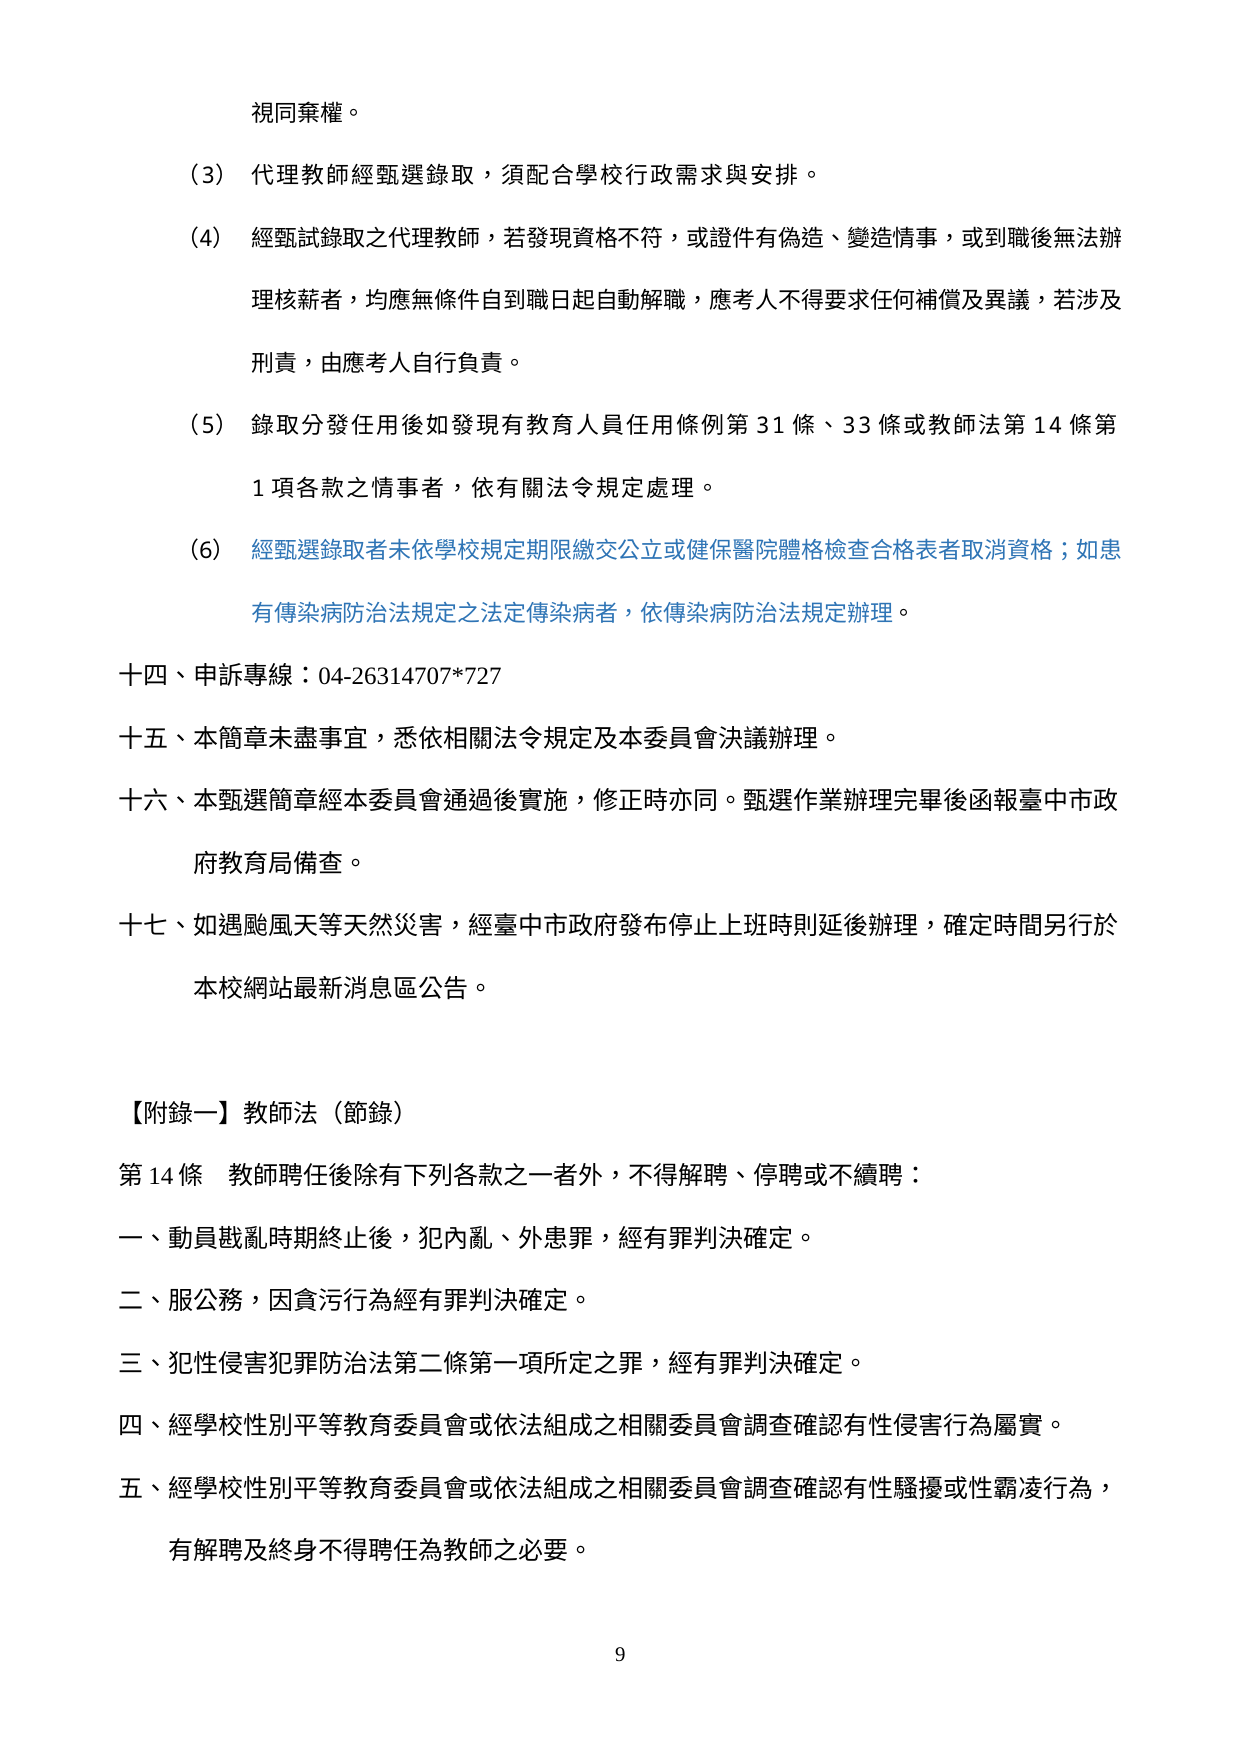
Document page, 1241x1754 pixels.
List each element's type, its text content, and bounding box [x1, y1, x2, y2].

text 十五、本簡章未盡事宜，悉依相關法令規定及本委員會決議辦理。 [118, 694, 1122, 757]
text 三、犯性侵害犯罪防治法第二條第一項所定之罪，經有罪判決確定。 [118, 1319, 1122, 1382]
text 第14條 教師聘任後除有下列各款之一者外，不得解聘、停聘或不續聘： [118, 1132, 1122, 1194]
text 【附錄一】教師法（節錄） [118, 1069, 1122, 1132]
text 四、經學校性別平等教育委員會或依法組成之相關委員會調查確認有性侵害行為屬實。 [118, 1382, 1122, 1444]
text 一、動員戡亂時期終止後，犯內亂、外患罪，經有罪判決確定。 [118, 1194, 1122, 1257]
list 經各校教師評審委員會審查通過後，錄取人員之聘書應於各校規定之期限內繳回「應聘書」，候用人員於接到聘任通知後3日內應繳回「應聘書」應聘﹔未依規定期限應聘者，視同棄權。 [176, 69, 1122, 132]
list 錄取分發任用後如發現有教育人員任用條例第31條、33條或教師法第14條第1項各款之情事者，依有關法令規定處理。 [176, 382, 1122, 507]
list 代理教師經甄選錄取，須配合學校行政需求與安排。 [176, 132, 1122, 194]
text 二、服公務，因貪污行為經有罪判決確定。 [118, 1257, 1122, 1319]
text 十四、申訴專線：04-26314707*727 [118, 632, 1122, 694]
text 十七、如遇颱風天等天然災害，經臺中市政府發布停止上班時則延後辦理，確定時間另行於本校網站最新消息區公告。 [118, 882, 1122, 1007]
list 經甄選錄取者未依學校規定期限繳交公立或健保醫院體格檢查合格表者取消資格；如患有傳染病防治法規定之法定傳染病者，依傳染病防治法規定辦理。 [176, 507, 1122, 632]
text 五、經學校性別平等教育委員會或依法組成之相關委員會調查確認有性騷擾或性霸凌行為，有解聘及終身不得聘任為教師之必要。 [118, 1444, 1122, 1569]
text 十六、本甄選簡章經本委員會通過後實施，修正時亦同。甄選作業辦理完畢後函報臺中市政府教育局備查。 [118, 757, 1122, 882]
list 經甄試錄取之代理教師，若發現資格不符，或證件有偽造、變造情事，或到職後無法辦理核薪者，均應無條件自到職日起自動解職，應考人不得要求任何補償及異議，若涉及刑責，由應考人自行負責。 [176, 194, 1122, 382]
